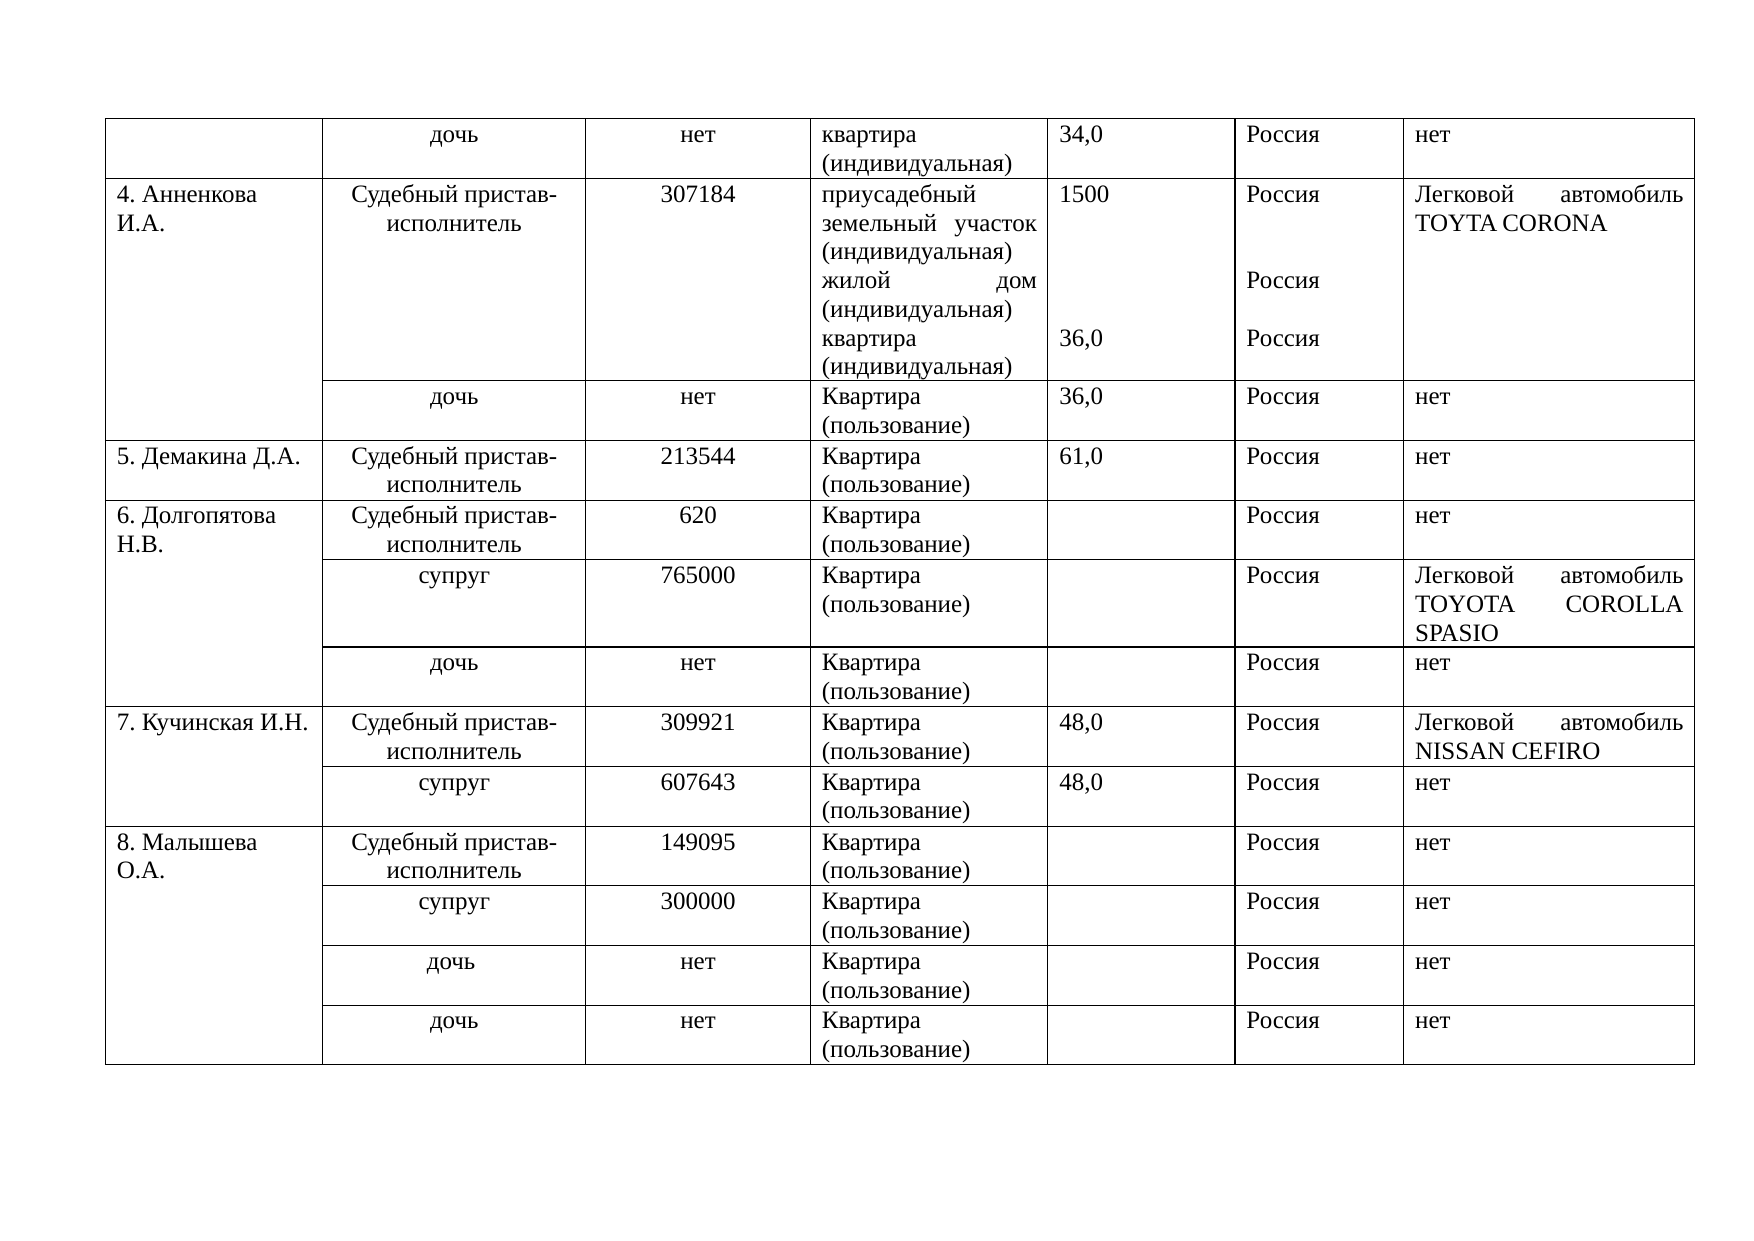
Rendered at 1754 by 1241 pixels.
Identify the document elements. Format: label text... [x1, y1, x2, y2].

table_cell нет [586, 1006, 810, 1064]
table_cell нет [1404, 827, 1694, 885]
table_cell 149095 [586, 827, 810, 885]
table_cell [1048, 560, 1234, 646]
table_cell Квартира (пользование) [811, 767, 1047, 826]
table_cell дочь [323, 1006, 585, 1064]
table_cell нет [1404, 501, 1694, 559]
table_cell 4. Анненкова И.А. [106, 179, 322, 440]
table_cell нет [1404, 119, 1694, 178]
table_cell Квартира (пользование) [811, 1006, 1047, 1064]
table_cell [1048, 648, 1234, 706]
table_cell Россия [1236, 381, 1403, 440]
table_cell 213544 [586, 441, 810, 499]
table_cell дочь [323, 119, 585, 178]
table_cell 48,0 [1048, 767, 1234, 826]
table_cell нет [1404, 1006, 1694, 1064]
table_cell приусадебный земельный участок (индивидуальная) жилой дом (индивидуальная) квартира (индивидуальная) [811, 179, 1047, 380]
table_cell 765000 [586, 560, 810, 646]
table_cell Россия [1236, 886, 1403, 945]
table_cell супруг [323, 886, 585, 945]
table_cell Россия [1236, 707, 1403, 766]
table_cell нет [586, 648, 810, 706]
table_cell 1500 36,0 [1048, 179, 1234, 380]
table_cell [1048, 501, 1234, 559]
table_cell нет [586, 946, 810, 1004]
table_cell дочь [323, 946, 585, 1004]
table_cell Легковой автомобиль TOYOTA COROLLA SPASIO [1404, 560, 1694, 646]
table_cell нет [1404, 886, 1694, 945]
table_cell Россия [1236, 501, 1403, 559]
table_cell дочь [323, 381, 585, 440]
table_cell Россия [1236, 441, 1403, 499]
table_cell нет [1404, 648, 1694, 706]
table_cell 34,0 [1048, 119, 1234, 178]
table_cell дочь [323, 648, 585, 706]
table_cell [1048, 827, 1234, 885]
table_cell нет [1404, 767, 1694, 826]
table_cell 309921 [586, 707, 810, 766]
table_cell 61,0 [1048, 441, 1234, 499]
table_cell Судебный пристав-исполнитель [323, 827, 585, 885]
table_cell нет [1404, 381, 1694, 440]
table_cell [106, 119, 322, 178]
table_cell Россия [1236, 827, 1403, 885]
table_cell Квартира (пользование) [811, 886, 1047, 945]
table_cell Россия [1236, 119, 1403, 178]
table_cell Квартира (пользование) [811, 707, 1047, 766]
table_cell Легковой автомобиль NISSAN CEFIRO [1404, 707, 1694, 766]
table_cell Квартира (пользование) [811, 381, 1047, 440]
table_cell Россия [1236, 767, 1403, 826]
table_cell [1048, 1006, 1234, 1064]
table_cell 620 [586, 501, 810, 559]
table_cell Россия [1236, 560, 1403, 646]
table_cell 36,0 [1048, 381, 1234, 440]
table_cell Россия [1236, 648, 1403, 706]
table_cell супруг [323, 560, 585, 646]
table_cell Россия [1236, 946, 1403, 1004]
table_cell Россия [1236, 1006, 1403, 1064]
table_cell нет [586, 381, 810, 440]
table_cell супруг [323, 767, 585, 826]
table_cell Судебный пристав-исполнитель [323, 441, 585, 499]
table_cell Легковой автомобиль TOYTA CORONA [1404, 179, 1694, 380]
table_cell 300000 [586, 886, 810, 945]
table_cell Судебный пристав-исполнитель [323, 179, 585, 380]
table_cell Квартира (пользование) [811, 648, 1047, 706]
table_cell 5. Демакина Д.А. [106, 441, 322, 499]
table_cell Квартира (пользование) [811, 560, 1047, 646]
table_cell Квартира (пользование) [811, 946, 1047, 1004]
table_cell 7. Кучинская И.Н. [106, 707, 322, 826]
table_cell нет [586, 119, 810, 178]
table_cell Россия Россия Россия [1236, 179, 1403, 380]
table_cell 307184 [586, 179, 810, 380]
table_cell Квартира (пользование) [811, 827, 1047, 885]
table_cell Квартира (пользование) [811, 501, 1047, 559]
table_cell квартира (индивидуальная) [811, 119, 1047, 178]
table_cell Судебный пристав-исполнитель [323, 707, 585, 766]
table_cell 48,0 [1048, 707, 1234, 766]
table_cell нет [1404, 946, 1694, 1004]
table_cell [1048, 886, 1234, 945]
table_cell нет [1404, 441, 1694, 499]
table_cell [1048, 946, 1234, 1004]
table_cell 607643 [586, 767, 810, 826]
table_cell 6. Долгопятова Н.В. [106, 501, 322, 706]
table_cell 8. Малышева О.А. [106, 827, 322, 1064]
table_cell Судебный пристав-исполнитель [323, 501, 585, 559]
table_cell Квартира (пользование) [811, 441, 1047, 499]
